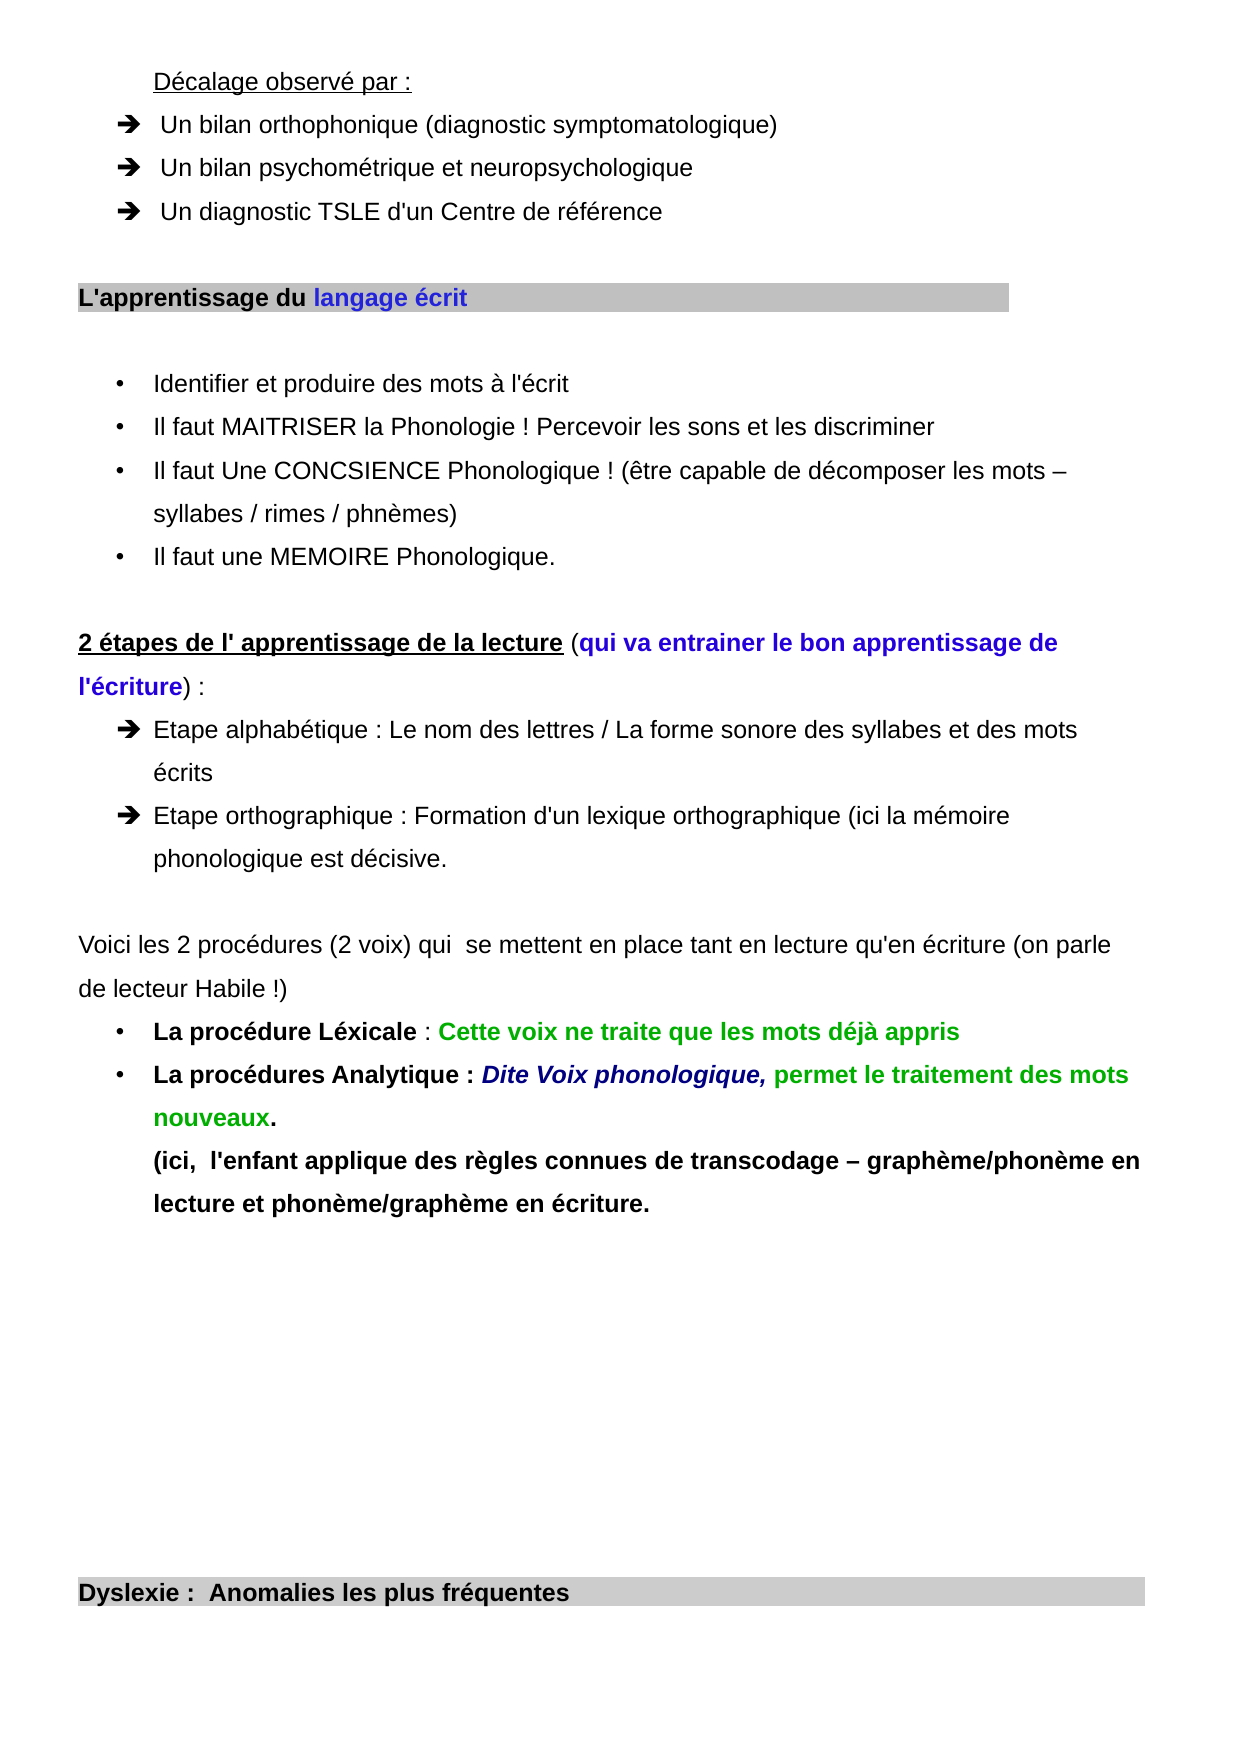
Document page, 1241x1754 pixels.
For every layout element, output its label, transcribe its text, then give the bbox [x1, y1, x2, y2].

text Voici les 2 procédures (2 voix) qui se mettent en place tant en lecture qu'en écriture (on parle de lecteur Habile !) [78, 930, 1145, 1002]
list Décalage observé par : [116, 67, 1145, 96]
list Un bilan orthophonique (diagnostic symptomatologique) [116, 110, 1145, 139]
list Etape orthographique : Formation d'un lexique orthographique (ici la mémoire phonologique est décisive. [116, 801, 1145, 873]
text L'apprentissage du langage écrit [78, 283, 1145, 312]
text 2 étapes de l' apprentissage de la lecture (qui va entrainer le bon apprentissage de l'écriture) : [78, 628, 1145, 700]
list Etape alphabétique : Le nom des lettres / La forme sonore des syllabes et des mots écrits [116, 714, 1145, 787]
list (ici, l'enfant applique des règles connues de transcodage – graphème/phonème en lecture et phonème/graphème en écriture. [116, 1146, 1145, 1218]
text Dyslexie : Anomalies les plus fréquentes [78, 1577, 1145, 1606]
list Identifier et produire des mots à l'écrit [116, 369, 1145, 398]
list La procédure Léxicale : Cette voix ne traite que les mots déjà appris [116, 1017, 1145, 1046]
list La procédures Analytique : Dite Voix phonologique, permet le traitement des mots nouveaux. [116, 1060, 1145, 1132]
list Un bilan psychométrique et neuropsychologique [116, 153, 1145, 182]
list Il faut Une CONCSIENCE Phonologique ! (être capable de décomposer les mots – syllabes / rimes / phnèmes) [116, 456, 1145, 528]
list Il faut une MEMOIRE Phonologique. [116, 542, 1145, 571]
list Il faut MAITRISER la Phonologie ! Percevoir les sons et les discriminer [116, 412, 1145, 441]
list Un diagnostic TSLE d'un Centre de référence [116, 197, 1145, 225]
